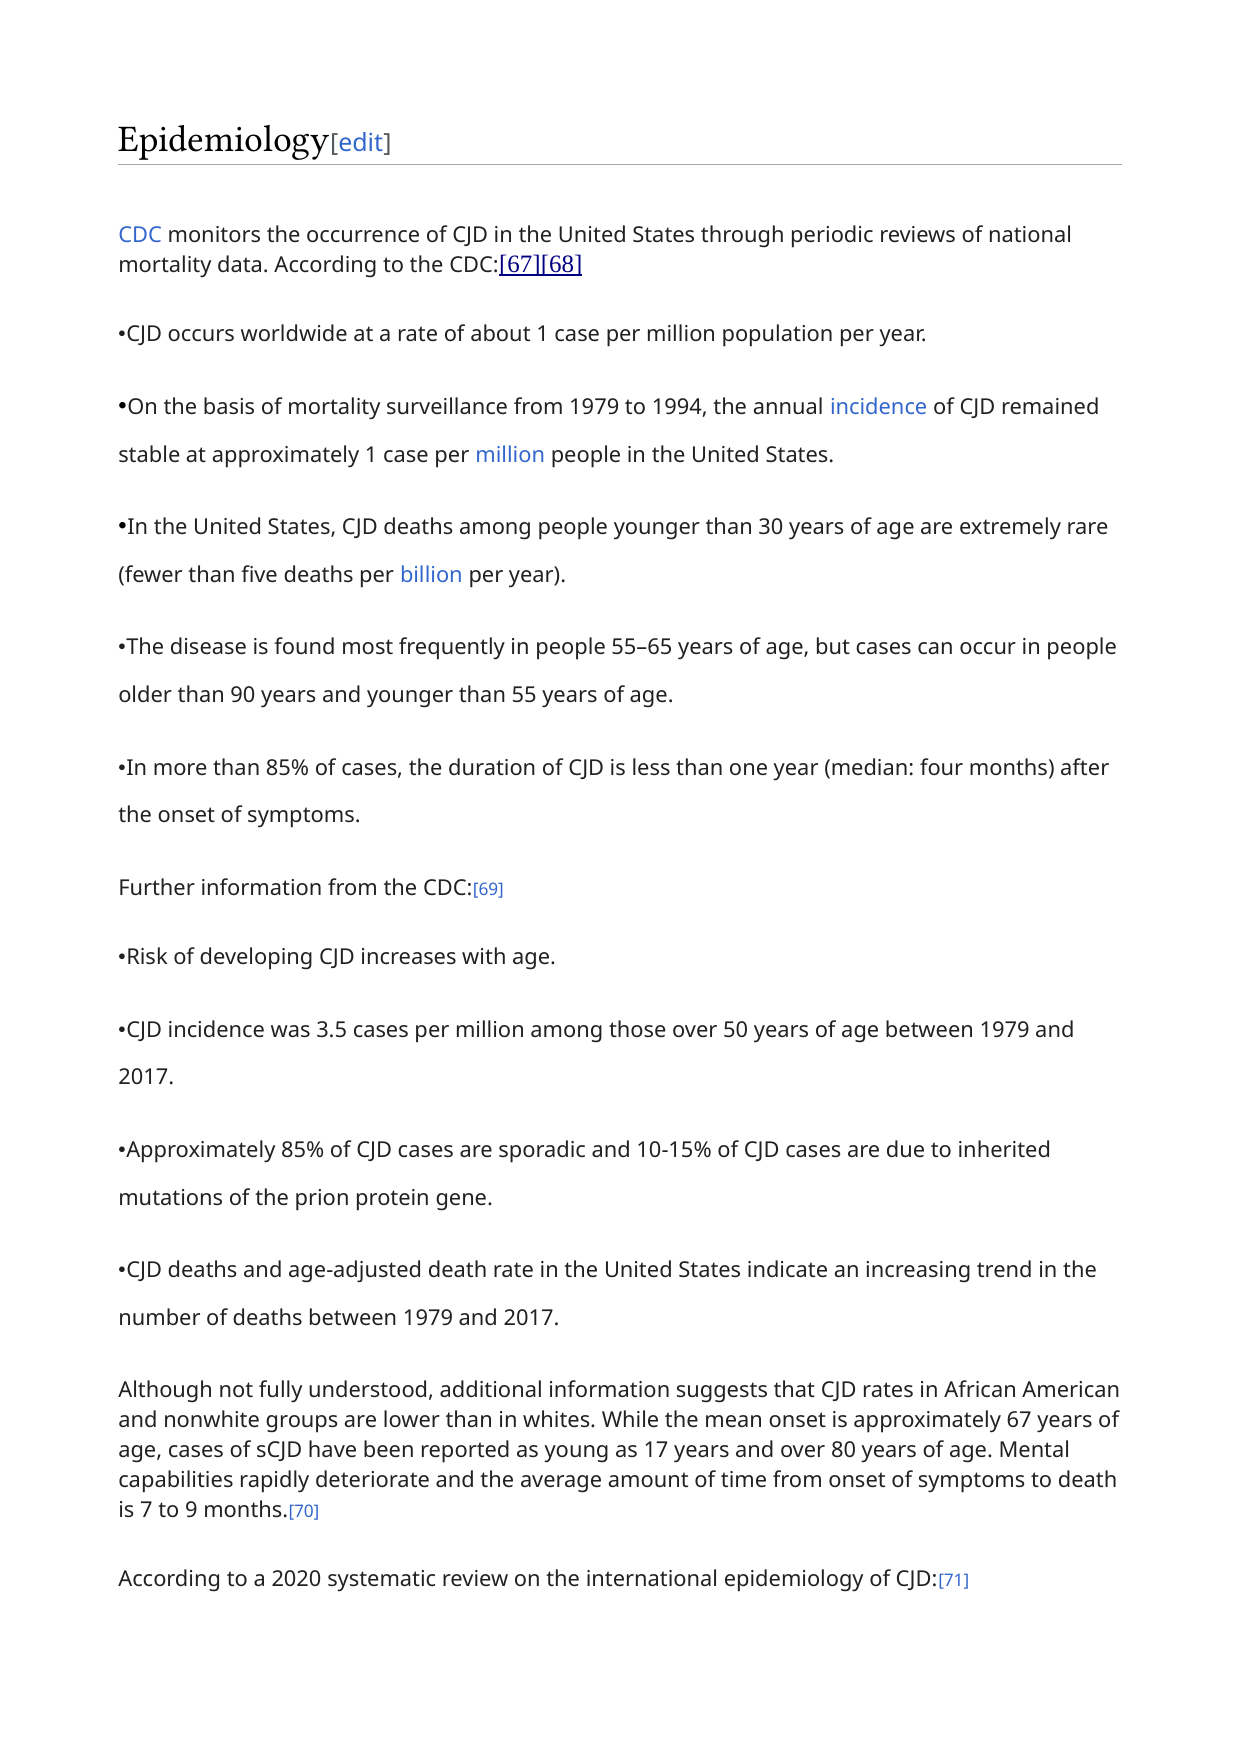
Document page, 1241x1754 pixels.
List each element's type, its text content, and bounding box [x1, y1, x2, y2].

text Further information from the CDC:[69] [118, 872, 1122, 902]
list In the United States, CJD deaths among people younger than 30 years of age are extremely rare (fewer than five deaths per billion per year). [118, 511, 1122, 588]
list CJD incidence was 3.5 cases per million among those over 50 years of age between 1979 and 2017. [118, 1014, 1122, 1091]
list Approximately 85% of CJD cases are sporadic and 10-15% of CJD cases are due to inherited mutations of the prion protein gene. [118, 1134, 1122, 1211]
list On the basis of mortality surveillance from 1979 to 1994, the annual incidence of CJD remained stable at approximately 1 case per million people in the United States. [118, 391, 1122, 468]
list CJD occurs worldwide at a rate of about 1 case per million population per year. [118, 318, 1122, 348]
text According to a 2020 systematic review on the international epidemiology of CJD:[71] [118, 1563, 1122, 1593]
text Although not fully understood, additional information suggests that CJD rates in African American and nonwhite groups are lower than in whites. While the mean onset is approximately 67 years of age, cases of sCJD have been reported as young as 17 years and over 80 years of age. Mental capabilities rapidly deteriorate and the average amount of time from onset of symptoms to death is 7 to 9 months.[70] [118, 1374, 1122, 1523]
list CJD deaths and age-adjusted death rate in the United States indicate an increasing trend in the number of deaths between 1979 and 2017. [118, 1254, 1122, 1332]
subtitle Epidemiology[edit] [118, 118, 1122, 164]
list Risk of developing CJD increases with age. [118, 941, 1122, 971]
list In more than 85% of cases, the duration of CJD is less than one year (median: four months) after the onset of symptoms. [118, 752, 1122, 829]
list The disease is found most frequently in people 55–65 years of age, but cases can occur in people older than 90 years and younger than 55 years of age. [118, 631, 1122, 709]
text CDC monitors the occurrence of CJD in the United States through periodic reviews of national mortality data. According to the CDC:[67][68] [118, 219, 1122, 279]
